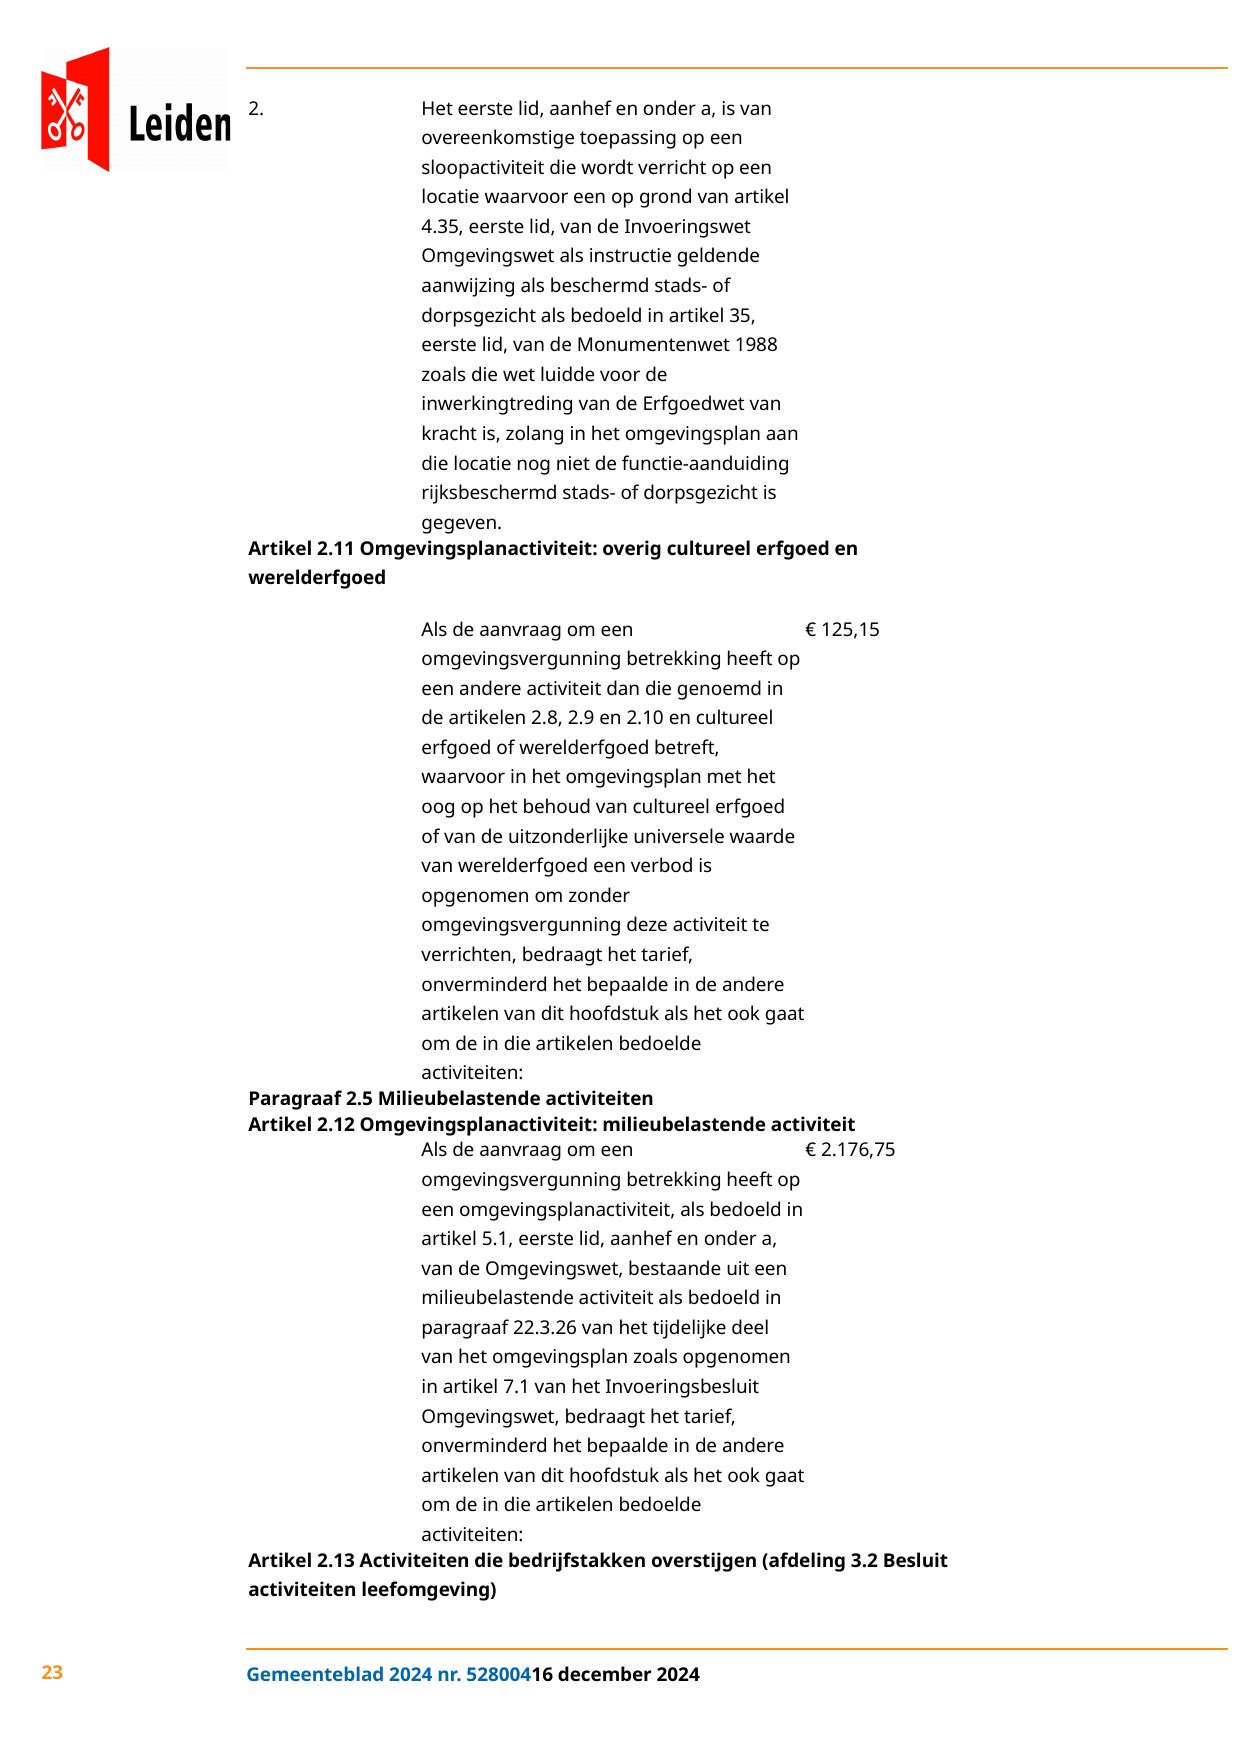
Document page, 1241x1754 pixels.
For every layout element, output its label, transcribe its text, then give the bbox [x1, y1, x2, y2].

table_cell Artikel 2.11 Omgevingsplanactiviteit: overig cultureel erfgoed en werelderfgoed [248, 535, 978, 590]
table_cell [248, 590, 421, 616]
table_cell € 125,15 [805, 616, 978, 1085]
table_cell [979, 590, 1152, 616]
table_cell [805, 95, 978, 535]
table_cell [979, 95, 1152, 535]
table_cell Als de aanvraag om een omgevingsvergunning betrekking heeft op een omgevingsplanactiviteit, als bedoeld in artikel 5.1, eerste lid, aanhef en onder a, van de Omgevingswet, bestaande uit een milieubelastende activiteit als bedoeld in paragraaf 22.3.26 van het tijdelijke deel van het omgevingsplan zoals opgenomen in artikel 7.1 van het Invoeringsbesluit Omgevingswet, bedraagt het tarief, onverminderd het bepaalde in de andere artikelen van dit hoofdstuk als het ook gaat om de in die artikelen bedoelde activiteiten: [421, 1137, 805, 1547]
table_cell Als de aanvraag om een omgevingsvergunning betrekking heeft op een andere activiteit dan die genoemd in de artikelen 2.8, 2.9 en 2.10 en cultureel erfgoed of werelderfgoed betreft, waarvoor in het omgevingsplan met het oog op het behoud van cultureel erfgoed of van de uitzonderlijke universele waarde van werelderfgoed een verbod is opgenomen om zonder omgevingsvergunning deze activiteit te verrichten, bedraagt het tarief, onverminderd het bepaalde in de andere artikelen van dit hoofdstuk als het ook gaat om de in die artikelen bedoelde activiteiten: [421, 616, 805, 1085]
table_cell [421, 590, 805, 616]
table_cell [979, 1137, 1152, 1547]
table_cell € 2.176,75 [805, 1137, 978, 1547]
table_cell Artikel 2.12 Omgevingsplanactiviteit: milieubelastende activiteit [248, 1111, 978, 1137]
picture [41, 47, 231, 172]
table_cell Paragraaf 2.5 Milieubelastende activiteiten [248, 1085, 1152, 1111]
table_cell [979, 616, 1152, 1085]
table_cell [248, 1137, 421, 1547]
table_cell 2. [248, 95, 421, 535]
table_cell Artikel 2.13 Activiteiten die bedrijfstakken overstijgen (afdeling 3.2 Besluit activiteiten leefomgeving) [248, 1547, 978, 1602]
table_cell [248, 616, 421, 1085]
table_cell Het eerste lid, aanhef en onder a, is van overeenkomstige toepassing op een sloopactiviteit die wordt verricht op een locatie waarvoor een op grond van artikel 4.35, eerste lid, van de Invoeringswet Omgevingswet als instructie geldende aanwijzing als beschermd stads- of dorpsgezicht als bedoeld in artikel 35, eerste lid, van de Monumentenwet 1988 zoals die wet luidde voor de inwerkingtreding van de Erfgoedwet van kracht is, zolang in het omgevingsplan aan die locatie nog niet de functie-aanduiding rijksbeschermd stads- of dorpsgezicht is gegeven. [421, 95, 805, 535]
table_cell [805, 590, 978, 616]
